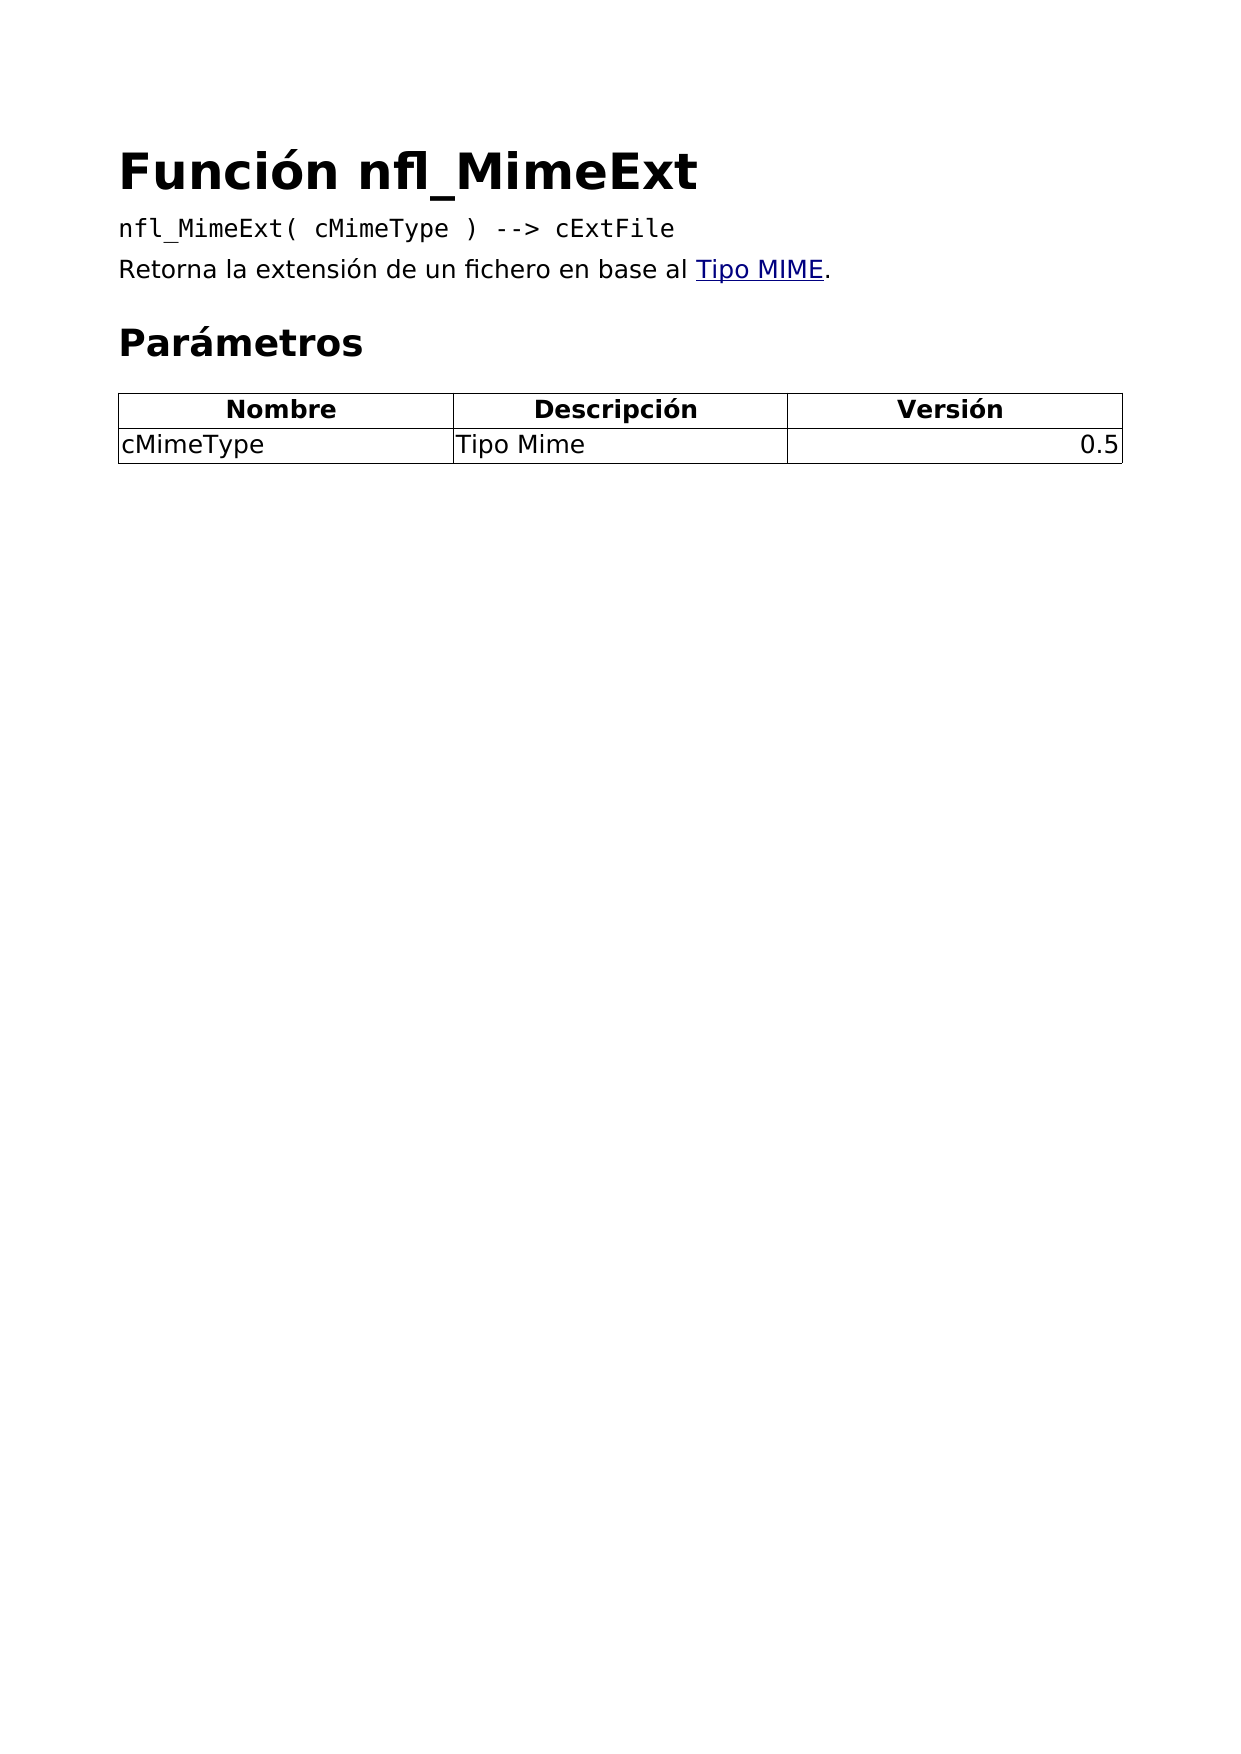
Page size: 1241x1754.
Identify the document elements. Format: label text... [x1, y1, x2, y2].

text Retorna la extensión de un fichero en base al Tipo MIME. [118, 255, 1122, 284]
text nfl_MimeExt( cMimeType ) --> cExtFile [118, 214, 1122, 243]
subtitle Función nfl_MimeExt [118, 143, 1122, 201]
table_header Nombre [119, 394, 453, 427]
table_header Versión [788, 394, 1122, 427]
table_cell 0.5 [788, 429, 1122, 463]
subtitle Parámetros [118, 321, 1122, 365]
table_cell Tipo Mime [454, 429, 787, 463]
table_cell cMimeType [119, 429, 453, 463]
table_header Descripción [454, 394, 787, 427]
